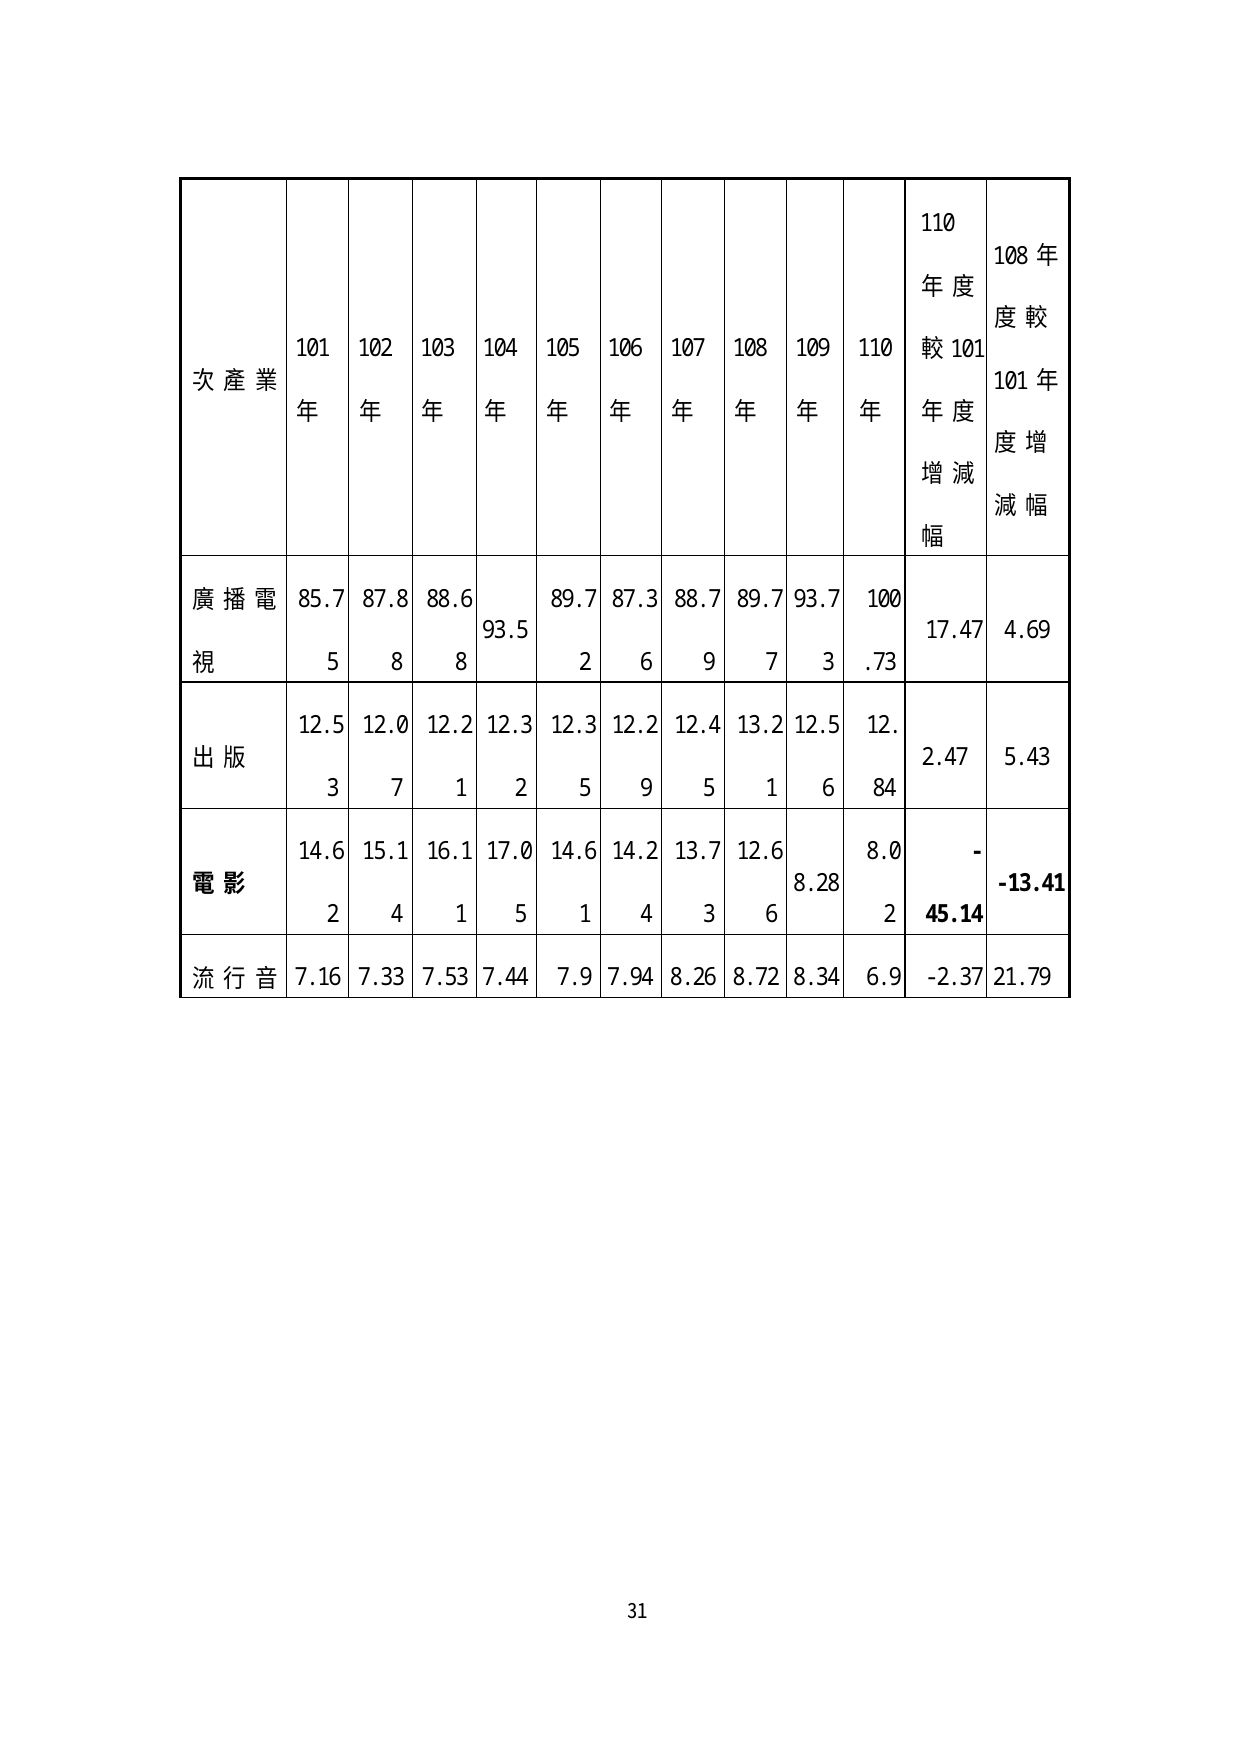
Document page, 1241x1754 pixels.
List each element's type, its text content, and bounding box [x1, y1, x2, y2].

table_cell 14.24 [601, 809, 661, 933]
table_cell 87.36 [601, 556, 661, 681]
table_cell 6.9 [844, 935, 904, 997]
table_cell 12.45 [662, 683, 724, 807]
table_header 108年度較101年度增減幅 [987, 180, 1068, 555]
table_cell 4.69 [987, 556, 1068, 681]
table_cell 88.68 [413, 556, 476, 681]
table_cell 流行音 [182, 935, 286, 997]
table_header 107年 [662, 180, 724, 555]
table_cell 7.44 [477, 935, 536, 997]
table_cell 12.84 [844, 683, 904, 807]
table_header 101年 [287, 180, 348, 555]
table_cell 12.21 [413, 683, 476, 807]
table_cell 88.79 [662, 556, 724, 681]
table_cell -13.41 [987, 809, 1068, 933]
table_cell 17.05 [477, 809, 536, 933]
table_header 106年 [601, 180, 661, 555]
table_cell 93.5 [477, 556, 536, 681]
table_cell 13.21 [725, 683, 786, 807]
table_cell 7.9 [537, 935, 600, 997]
table_cell 17.47 [906, 556, 986, 681]
table_cell -2.37 [906, 935, 986, 997]
table_cell 7.94 [601, 935, 661, 997]
table_header 110年度較101年度增減幅 [906, 180, 986, 555]
table_cell 12.35 [537, 683, 600, 807]
table_cell 93.73 [787, 556, 843, 681]
table_header 105年 [537, 180, 600, 555]
table_header 103年 [413, 180, 476, 555]
table_cell 8.26 [662, 935, 724, 997]
table_cell 7.16 [287, 935, 348, 997]
table_cell 100.73 [844, 556, 904, 681]
table_cell 12.32 [477, 683, 536, 807]
table_cell 89.72 [537, 556, 600, 681]
table_cell 85.75 [287, 556, 348, 681]
table_header 110年 [844, 180, 904, 555]
table_cell 87.88 [349, 556, 412, 681]
table_cell 12.07 [349, 683, 412, 807]
table_cell 12.53 [287, 683, 348, 807]
table_header 102年 [349, 180, 412, 555]
table_cell 8.02 [844, 809, 904, 933]
table_cell 2.47 [906, 683, 986, 807]
table_cell 電影 [182, 809, 286, 933]
table_cell 7.33 [349, 935, 412, 997]
table_cell 12.56 [787, 683, 843, 807]
table_cell 5.43 [987, 683, 1068, 807]
table_cell 13.73 [662, 809, 724, 933]
table_cell 8.72 [725, 935, 786, 997]
table_cell 16.11 [413, 809, 476, 933]
table_cell 14.62 [287, 809, 348, 933]
table_cell 15.14 [349, 809, 412, 933]
table_cell 12.66 [725, 809, 786, 933]
table_cell 廣播電視 [182, 556, 286, 681]
table_cell 出版 [182, 683, 286, 807]
table_cell 8.28 [787, 809, 843, 933]
table_cell 89.77 [725, 556, 786, 681]
table_cell 21.79 [987, 935, 1068, 997]
table_cell 7.53 [413, 935, 476, 997]
table_header 次產業 [182, 180, 286, 555]
table_header 109年 [787, 180, 843, 555]
table_cell 12.29 [601, 683, 661, 807]
table_header 108年 [725, 180, 786, 555]
table_cell 8.34 [787, 935, 843, 997]
table_cell 14.61 [537, 809, 600, 933]
table_cell -45.14 [906, 809, 986, 933]
table_header 104年 [477, 180, 536, 555]
